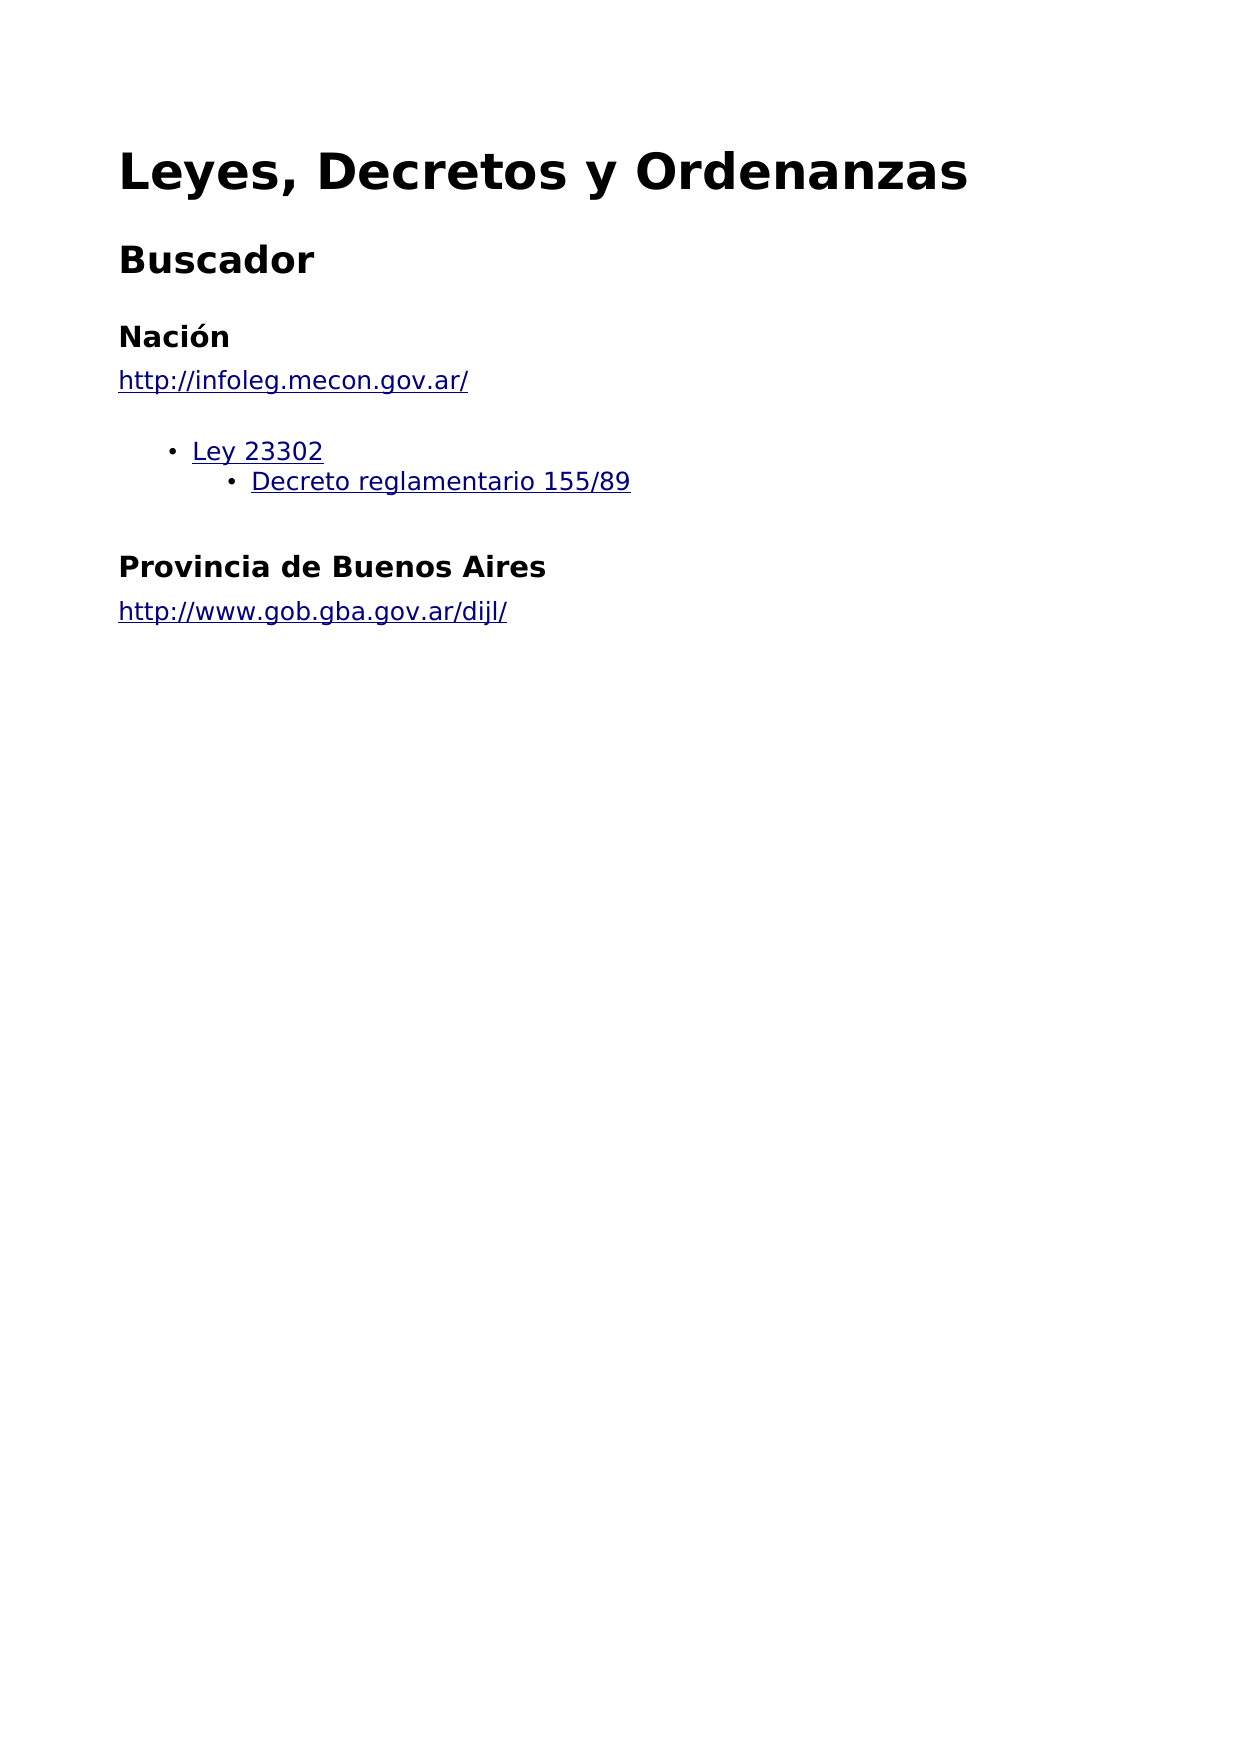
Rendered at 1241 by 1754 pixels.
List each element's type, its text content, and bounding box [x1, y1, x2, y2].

text http://infoleg.mecon.gov.ar/ [118, 366, 1122, 396]
subtitle Provincia de Buenos Aires [118, 550, 1122, 584]
text http://www.gob.gba.gov.ar/dijl/ [118, 597, 1122, 626]
subtitle Nación [118, 320, 1122, 354]
subtitle Leyes, Decretos y Ordenanzas [118, 143, 1122, 201]
list Decreto reglamentario 155/89 [236, 467, 1122, 496]
subtitle Buscador [118, 239, 1122, 282]
list Ley 23302 [177, 438, 1122, 467]
